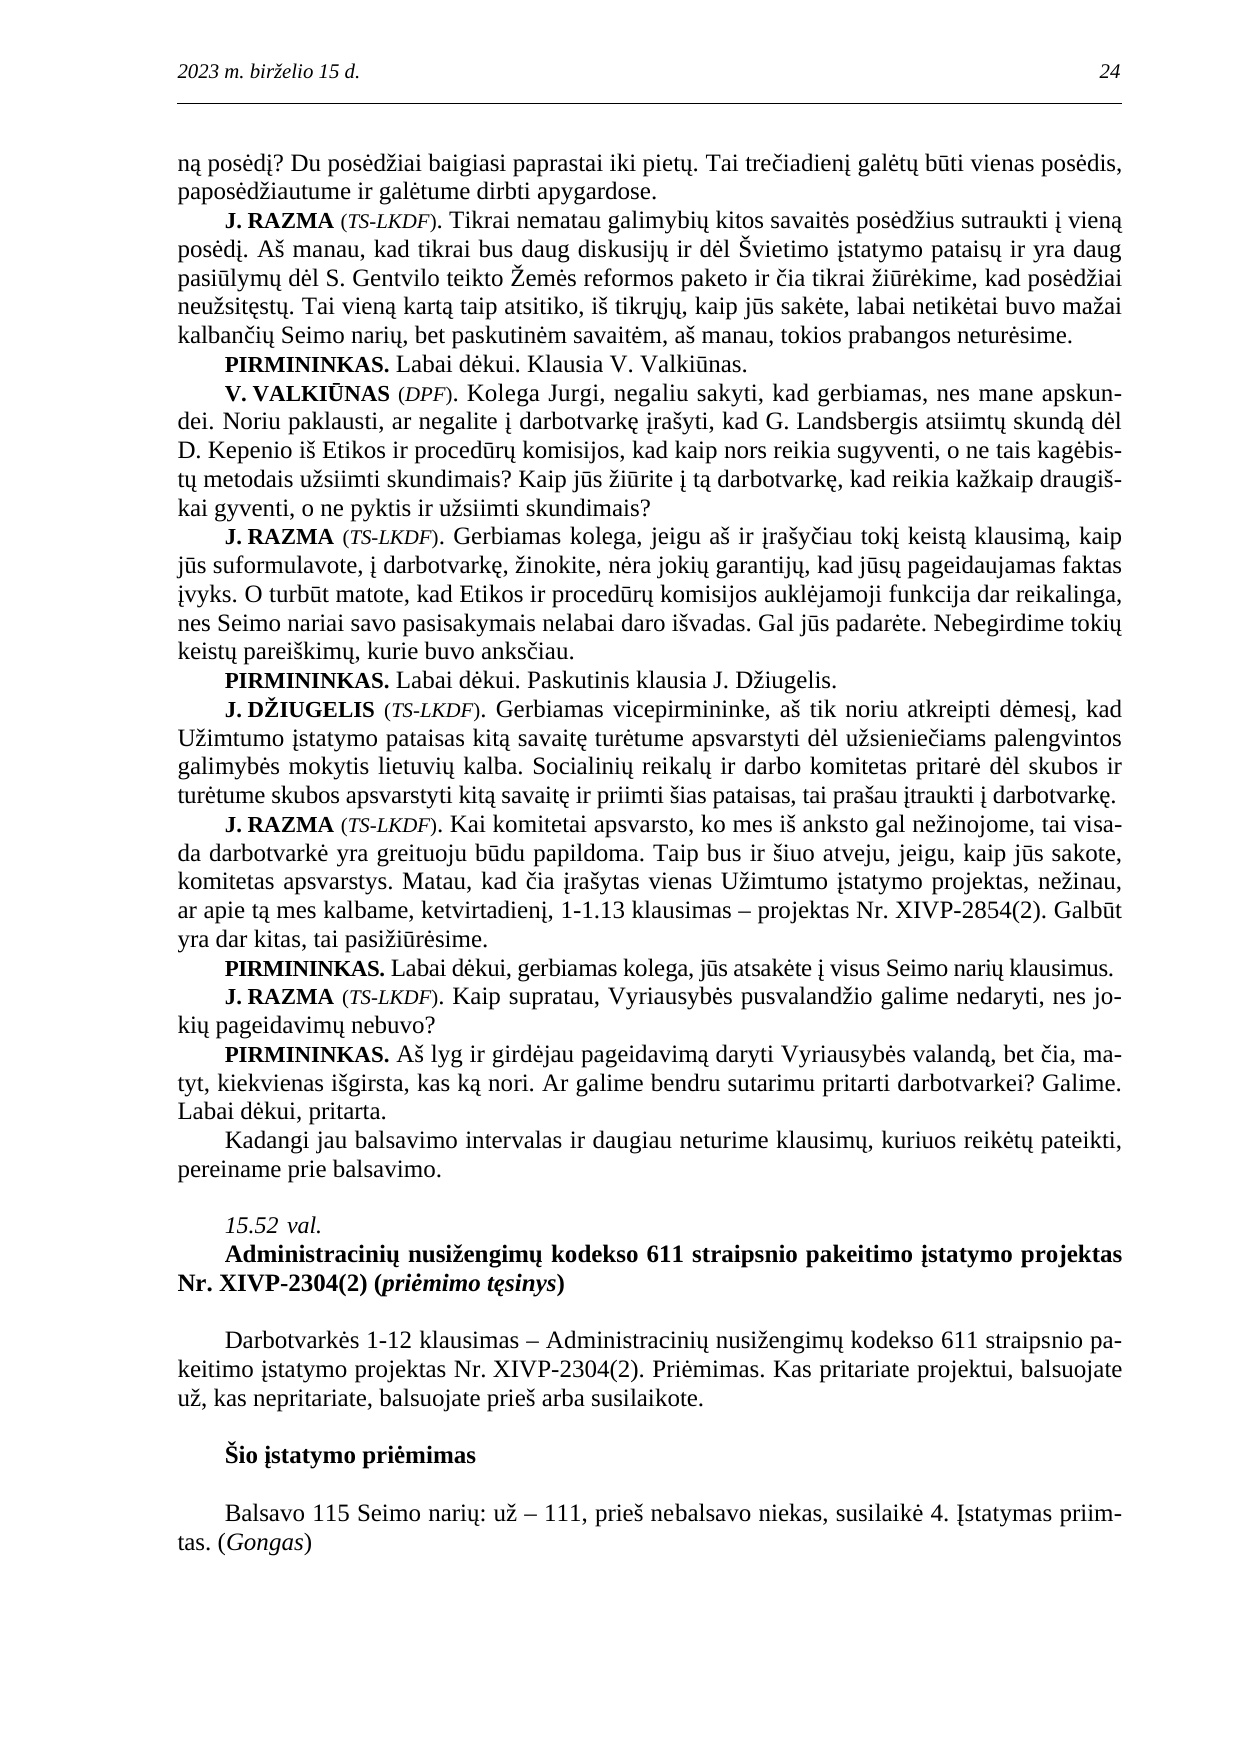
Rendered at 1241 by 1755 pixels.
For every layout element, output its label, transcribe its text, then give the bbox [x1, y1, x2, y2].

text J. RAZMA (TS-LKDF). Ger­bia­mas ko­le­ga, jei­gu aš ir įra­šy­čiau to­kį keis­tą klau­si­mą, kaip jūs su­for­mu­la­vo­te, į dar­bo­tvarkę, ži­no­ki­te, nė­ra jo­kių ga­ran­ti­jų, kad jū­sų pa­gei­dau­ja­mas fak­tas įvyks. O tur­būt ma­to­te, kad Eti­kos ir pro­ce­dū­rų ko­mi­si­jos auk­lė­ja­mo­ji funk­ci­ja dar rei­ka­lin­ga, nes Sei­mo na­riai sa­vo pa­si­sa­ky­mais ne­la­bai da­ro iš­va­das. Gal jūs pa­da­rė­te. Ne­be­gir­di­me to­kių keis­tų pa­reiš­ki­mų, ku­rie bu­vo anks­čiau. [177, 521, 1122, 665]
text PIRMININKAS. La­bai dė­kui. Klau­sia V. Val­kiū­nas. [177, 349, 1122, 378]
text ną po­sė­dį? Du po­sė­džiai bai­gia­si pa­pras­tai iki pie­tų. Tai tre­čia­die­nį ga­lė­tų bū­ti vie­nas po­sė­dis, pa­po­sė­džiau­tu­me ir ga­lė­tu­me dirb­ti apy­gar­do­se. [177, 148, 1122, 205]
text Dar­bo­tvarkės 1-12 klau­si­mas – Ad­mi­nist­ra­ci­nių nu­si­žen­gi­mų ko­dek­so 611 straips­nio pa­kei­ti­mo įsta­ty­mo pro­jek­tas Nr. XIVP-2304(2). Pri­ėmi­mas. Kas pri­ta­ria­te pro­jek­tui, bal­suo­ja­te už, kas ne­pri­ta­ria­te, bal­suo­ja­te prieš ar­ba su­si­lai­ko­te. [177, 1325, 1122, 1412]
text J. RAZMA (TS-LKDF). Kaip su­pra­tau, Vy­riau­sy­bės pus­va­lan­džio ga­li­me ne­da­ry­ti, nes jo­kių pa­gei­da­vi­mų ne­bu­vo? [177, 981, 1122, 1039]
text PIRMININKAS. La­bai dė­kui. Pas­ku­ti­nis klau­sia J. Džiu­ge­lis. [177, 665, 1122, 694]
text Bal­sa­vo 115 Sei­mo na­rių: už – 111, prieš ne­bal­sa­vo nie­kas, su­si­lai­kė 4. Įsta­ty­mas pri­im­tas. (Gon­gas) [177, 1498, 1122, 1555]
text J. DŽIUGELIS (TS-LKDF). Ger­bia­mas vi­ce­pir­mi­nin­ke, aš tik no­riu at­kreip­ti dė­me­sį, kad Už­im­tu­mo įsta­ty­mo pa­tai­sas ki­tą sa­vai­tę tu­rė­tu­me ap­svars­ty­ti dėl už­sie­nie­čiams pa­leng­vin­tos ga­li­my­bės mo­ky­tis lie­tu­vių kal­ba. So­cia­li­nių rei­ka­lų ir dar­bo ko­mi­te­tas pri­ta­rė dėl sku­bos ir tu­rė­tu­me sku­bos ap­svars­ty­ti ki­tą sa­vai­tę ir pri­im­ti šias pa­tai­sas, tai pra­šau įtrauk­ti į dar­bo­tvarkę. [177, 694, 1122, 809]
text Ad­mi­nist­ra­ci­nių nu­si­žen­gi­mų ko­dek­so 611 straips­nio pa­kei­ti­mo įsta­ty­mo pro­jek­tas Nr. XIVP-2304(2) (pri­ėmi­mo tę­si­nys) [177, 1239, 1122, 1297]
text Šio įsta­ty­mo pri­ėmi­mas [177, 1440, 1122, 1469]
text V. VALKIŪNAS (DPF). Ko­le­ga Jur­gi, ne­ga­liu sa­ky­ti, kad ger­bia­mas, nes ma­ne ap­skun­dei. No­riu pa­klaus­ti, ar ne­ga­li­te į dar­bo­tvarkę įra­šy­ti, kad G. Land­sber­gis at­si­im­tų skun­dą dėl D. Ke­pe­nio iš Eti­kos ir pro­ce­dū­rų ko­mi­si­jos, kad kaip nors rei­kia su­gy­ven­ti, o ne tais ka­gė­bis­tų me­to­dais už­si­im­ti skun­di­mais? Kaip jūs žiū­ri­te į tą dar­bo­tvarkę, kad rei­kia kaž­kaip drau­giš­kai gy­ven­ti, o ne pyk­tis ir už­si­im­ti skun­di­mais? [177, 378, 1122, 521]
text PIRMININKAS. La­bai dė­kui, ger­bia­mas ko­le­ga, jūs at­sa­kė­te į vi­sus Sei­mo na­rių klau­si­mus. [177, 953, 1122, 981]
text 15.52 val. [224, 1211, 1122, 1239]
text J. RAZMA (TS-LKDF). Kai ko­mi­te­tai ap­svars­to, ko mes iš anks­to gal ne­ži­no­jo­me, tai vi­sa­da dar­bo­tvarkė yra grei­tuo­ju bū­du pa­pil­do­ma. Taip bus ir šiuo at­ve­ju, jei­gu, kaip jūs sa­ko­te, ko­mi­te­tas ap­svars­tys. Ma­tau, kad čia įra­šy­tas vie­nas Už­im­tu­mo įsta­ty­mo pro­jek­tas, ne­ži­nau, ar apie tą mes kal­ba­me, ket­vir­ta­die­nį, 1-1.13 klau­si­mas – pro­jek­tas Nr. XIVP-2854(2). Gal­būt yra dar ki­tas, tai pa­si­žiū­rė­si­me. [177, 809, 1122, 953]
text Ka­dan­gi jau bal­sa­vi­mo in­ter­va­las ir dau­giau ne­tu­ri­me klau­si­mų, ku­riuos rei­kė­tų pa­teik­ti, per­ei­na­me prie bal­sa­vi­mo. [177, 1125, 1122, 1183]
text J. RAZMA (TS-LKDF). Tik­rai ne­ma­tau ga­li­my­bių ki­tos sa­vai­tės po­sė­džius su­trauk­ti į vie­ną po­sė­dį. Aš ma­nau, kad tik­rai bus daug dis­ku­si­jų ir dėl Švie­ti­mo įsta­ty­mo pa­tai­sų ir yra daug pa­siū­ly­mų dėl S. Gent­vi­lo teik­to Že­mės re­for­mos pa­ke­to ir čia tik­rai žiū­rė­ki­me, kad po­sė­džiai ne­už­si­tęs­tų. Tai vie­ną kar­tą taip at­si­ti­ko, iš tik­rų­jų, kaip jūs sa­kė­te, la­bai ne­ti­kė­tai bu­vo ma­žai kal­ban­čių Sei­mo na­rių, bet pas­ku­ti­nėm sa­vai­tėm, aš ma­nau, to­kios pra­ban­gos ne­tu­rė­si­me. [177, 205, 1122, 349]
text PIRMININKAS. Aš lyg ir gir­dė­jau pa­gei­da­vi­mą da­ry­ti Vy­riau­sy­bės va­lan­dą, bet čia, ma­tyt, kiek­vie­nas iš­girs­ta, kas ką no­ri. Ar ga­li­me ben­dru su­ta­ri­mu pri­tar­ti dar­bo­tvarkei? Ga­li­me. La­bai dė­kui, pri­tar­ta. [177, 1039, 1122, 1125]
